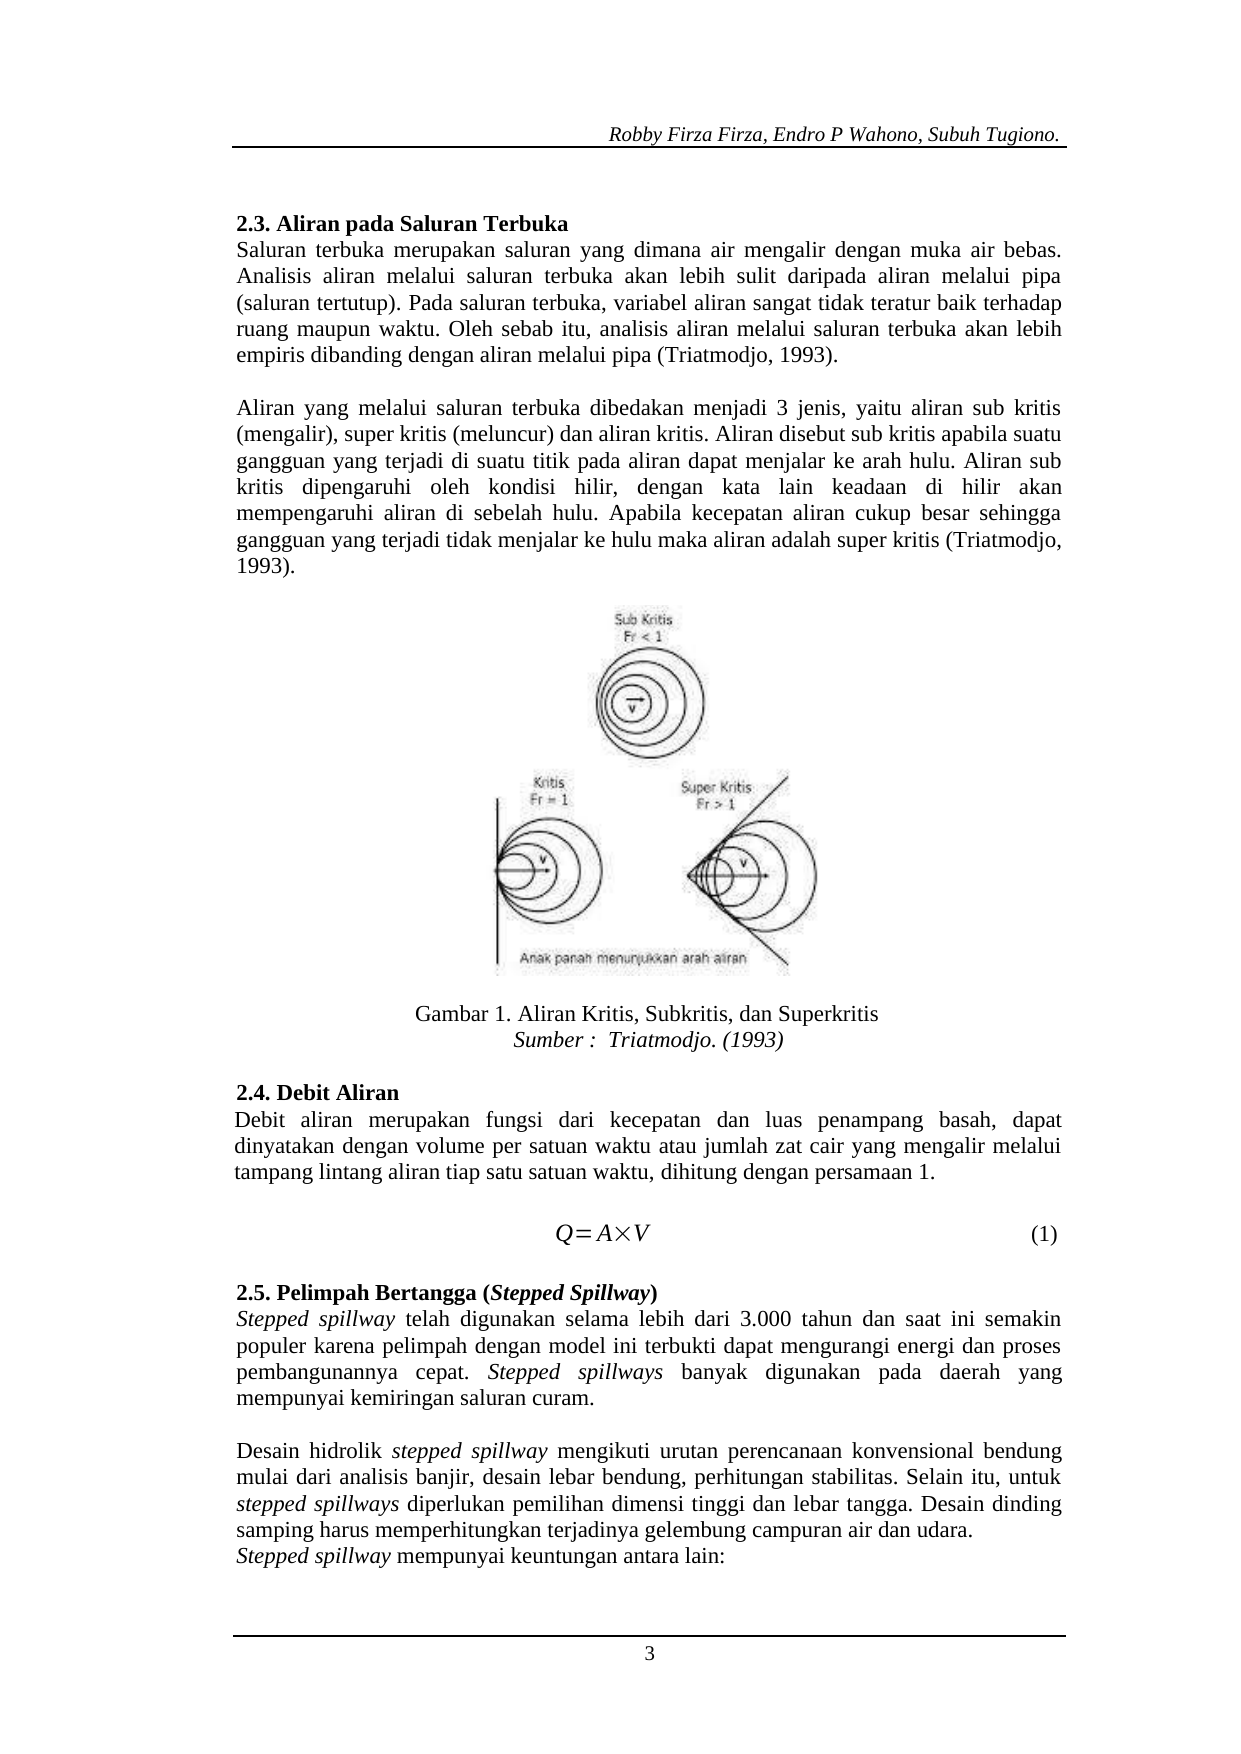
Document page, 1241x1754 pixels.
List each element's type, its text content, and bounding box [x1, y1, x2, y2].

list Aliran yang melalui saluran terbuka dibedakan menjadi 3 jenis, yaitu aliran sub kritis (mengalir), super kritis (meluncur) dan aliran kritis. Aliran disebut sub kritis apabila suatu gangguan yang terjadi di suatu titik pada aliran dapat menjalar ke arah hulu. Aliran sub kritis dipengaruhi oleh kondisi hilir, dengan kata lain keadaan di hilir akan mempengaruhi aliran di sebelah hulu. Apabila kecepatan aliran cukup besar sehingga gangguan yang terjadi tidak menjalar ke hulu maka aliran adalah super kritis (Triatmodjo, 1993). [236, 394, 1063, 578]
table_header [236, 1214, 971, 1253]
list Desain hidrolik stepped spillway mengikuti urutan perencanaan konvensional bendung mulai dari analisis banjir, desain lebar bendung, perhitungan stabilitas. Selain itu, untuk stepped spillways diperlukan pemilihan dimensi tinggi dan lebar tangga. Desain dinding samping harus memperhitungkan terjadinya gelembung campuran air dan udara. [236, 1437, 1063, 1542]
list Saluran terbuka merupakan saluran yang dimana air mengalir dengan muka air bebas. Analisis aliran melalui saluran terbuka akan lebih sulit daripada aliran melalui pipa (saluran tertutup). Pada saluran terbuka, variabel aliran sangat tidak teratur baik terhadap ruang maupun waktu. Oleh sebab itu, analisis aliran melalui saluran terbuka akan lebih empiris dibanding dengan aliran melalui pipa (Triatmodjo, 1993). [236, 236, 1063, 368]
list 2.3. Aliran pada Saluran Terbuka [236, 209, 1063, 236]
list Sumber : Triatmodjo. (1993) [236, 1027, 1063, 1053]
list Gambar 1. Aliran Kritis, Subkritis, dan Superkritis [236, 1000, 1063, 1027]
list 2.5. Pelimpah Bertangga (Stepped Spillway) [236, 1279, 1063, 1305]
text Debit aliran merupakan fungsi dari kecepatan dan luas penampang basah, dapat dinyatakan dengan volume per satuan waktu atau jumlah zat cair yang mengalir melalui tampang lintang aliran tiap satu satuan waktu, dihitung dengan persamaan 1. [234, 1106, 1063, 1185]
table_header (1) [971, 1214, 1063, 1253]
picture [453, 605, 846, 976]
list Stepped spillway mempunyai keuntungan antara lain: [236, 1542, 1063, 1569]
list 2.4. Debit Aliran [236, 1079, 1063, 1106]
list Stepped spillway telah digunakan selama lebih dari 3.000 tahun dan saat ini semakin populer karena pelimpah dengan model ini terbukti dapat mengurangi energi dan proses pembangunannya cepat. Stepped spillways banyak digunakan pada daerah yang mempunyai kemiringan saluran curam. [236, 1305, 1063, 1411]
